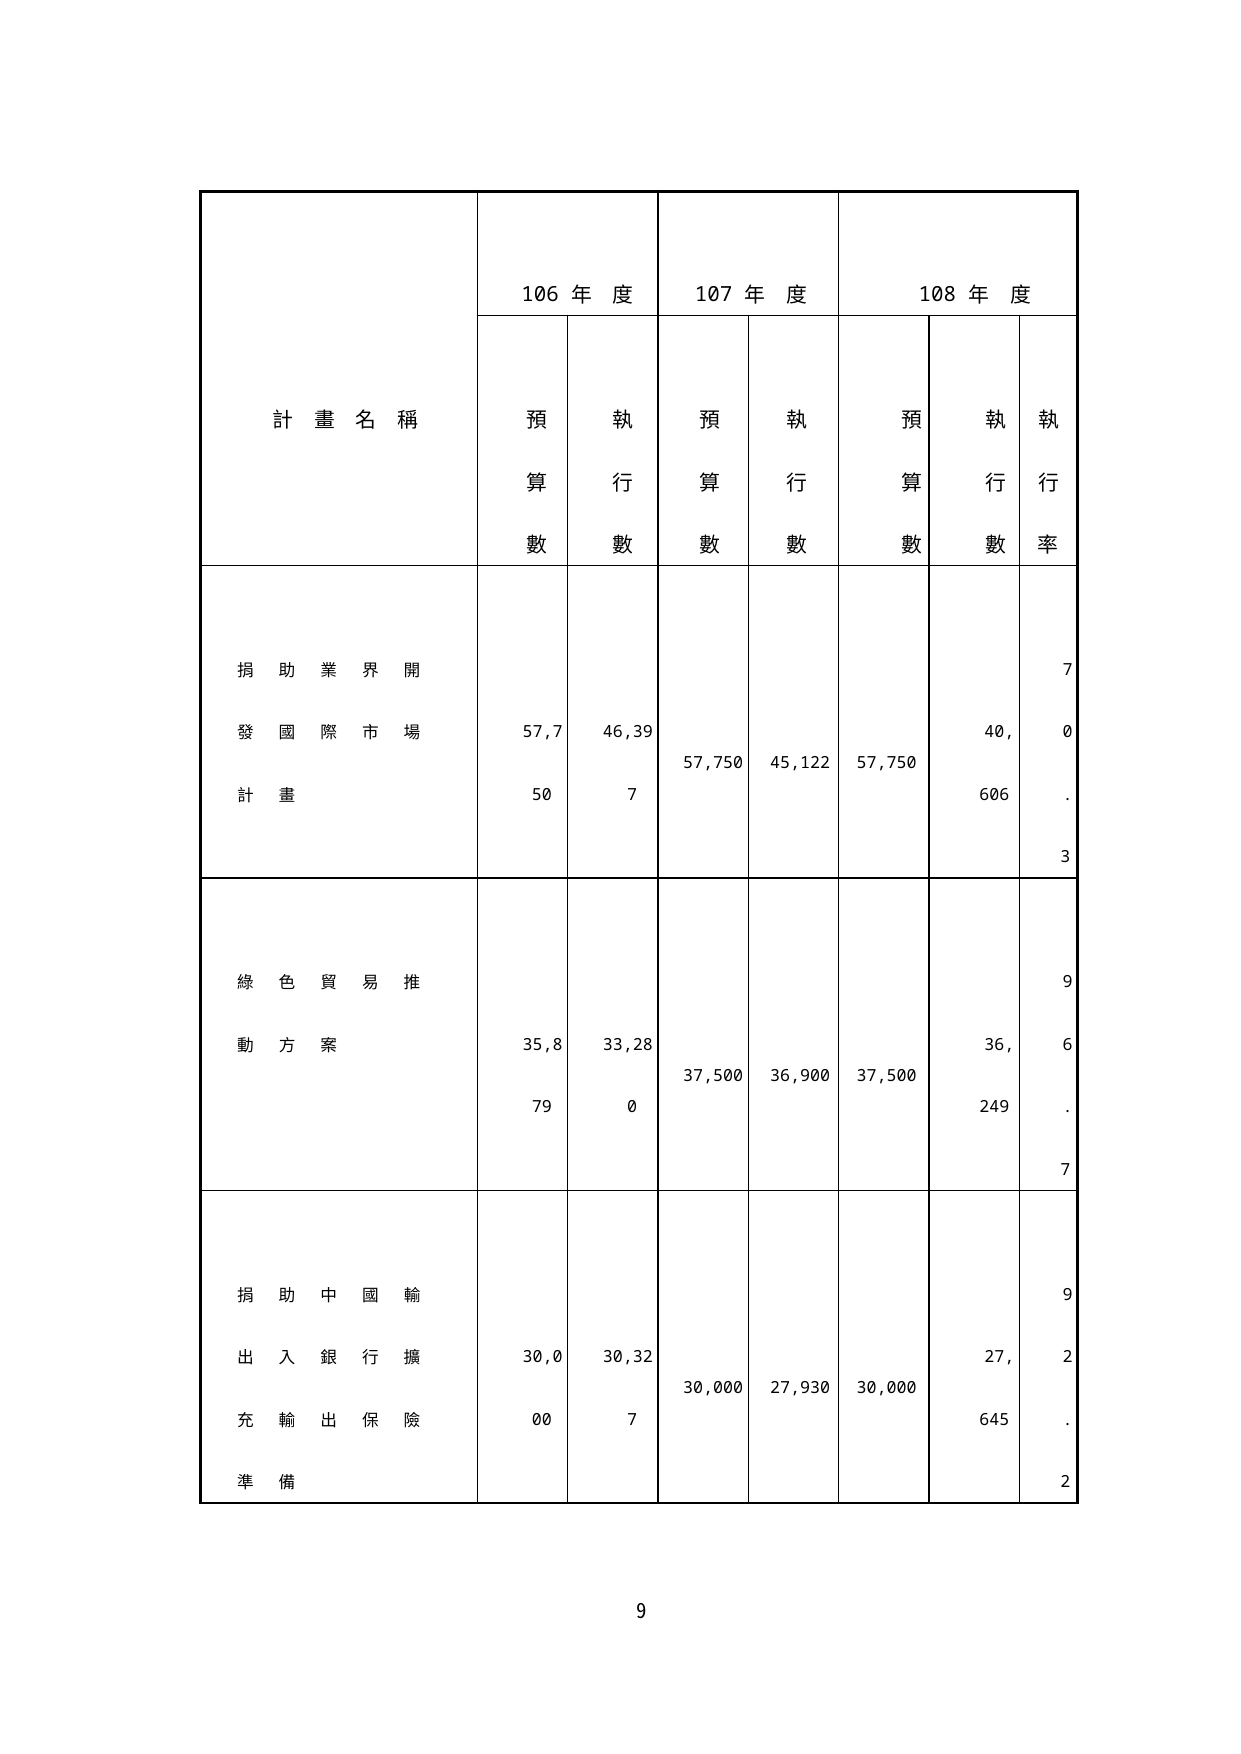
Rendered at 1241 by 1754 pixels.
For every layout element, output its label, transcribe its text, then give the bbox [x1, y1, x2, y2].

table_cell 執行數 [568, 316, 657, 564]
table_cell 27,930 [749, 1191, 838, 1502]
table_cell 預算數 [839, 316, 928, 564]
table_cell 70.3 [1020, 566, 1076, 877]
table_header 計畫名稱 [202, 193, 477, 564]
table_cell 執行率 [1020, 316, 1076, 564]
table_cell 37,500 [659, 879, 748, 1189]
table_cell 36,900 [749, 879, 838, 1189]
table_cell 36,249 [930, 879, 1019, 1189]
table_cell 綠色貿易推動方案 [202, 879, 477, 1189]
table_cell 33,280 [568, 879, 657, 1189]
table_cell 46,397 [568, 566, 657, 877]
table_cell 45,122 [749, 566, 838, 877]
table_cell 35,879 [478, 879, 567, 1189]
table_cell 57,750 [659, 566, 748, 877]
table_cell 96.7 [1020, 879, 1076, 1189]
table_cell 92.2 [1020, 1191, 1076, 1502]
table_cell 30,000 [839, 1191, 928, 1502]
table_cell 30,000 [478, 1191, 567, 1502]
table_cell 57,750 [478, 566, 567, 877]
table_cell 預算數 [478, 316, 567, 564]
table_cell 57,750 [839, 566, 928, 877]
table_cell 捐助中國輸出入銀行擴充輸出保險準備 [202, 1191, 477, 1502]
table_cell 捐助業界開發國際市場計畫 [202, 566, 477, 877]
table_cell 30,000 [659, 1191, 748, 1502]
table_cell 執行數 [930, 316, 1019, 564]
table_header 106年度 [478, 193, 657, 314]
table_cell 執行數 [749, 316, 838, 564]
table_header 107年度 [659, 193, 838, 314]
table_cell 37,500 [839, 879, 928, 1189]
table_cell 27,645 [930, 1191, 1019, 1502]
table_cell 30,327 [568, 1191, 657, 1502]
table_header 108年度 [839, 193, 1076, 314]
table_cell 40,606 [930, 566, 1019, 877]
table_cell 預算數 [659, 316, 748, 564]
